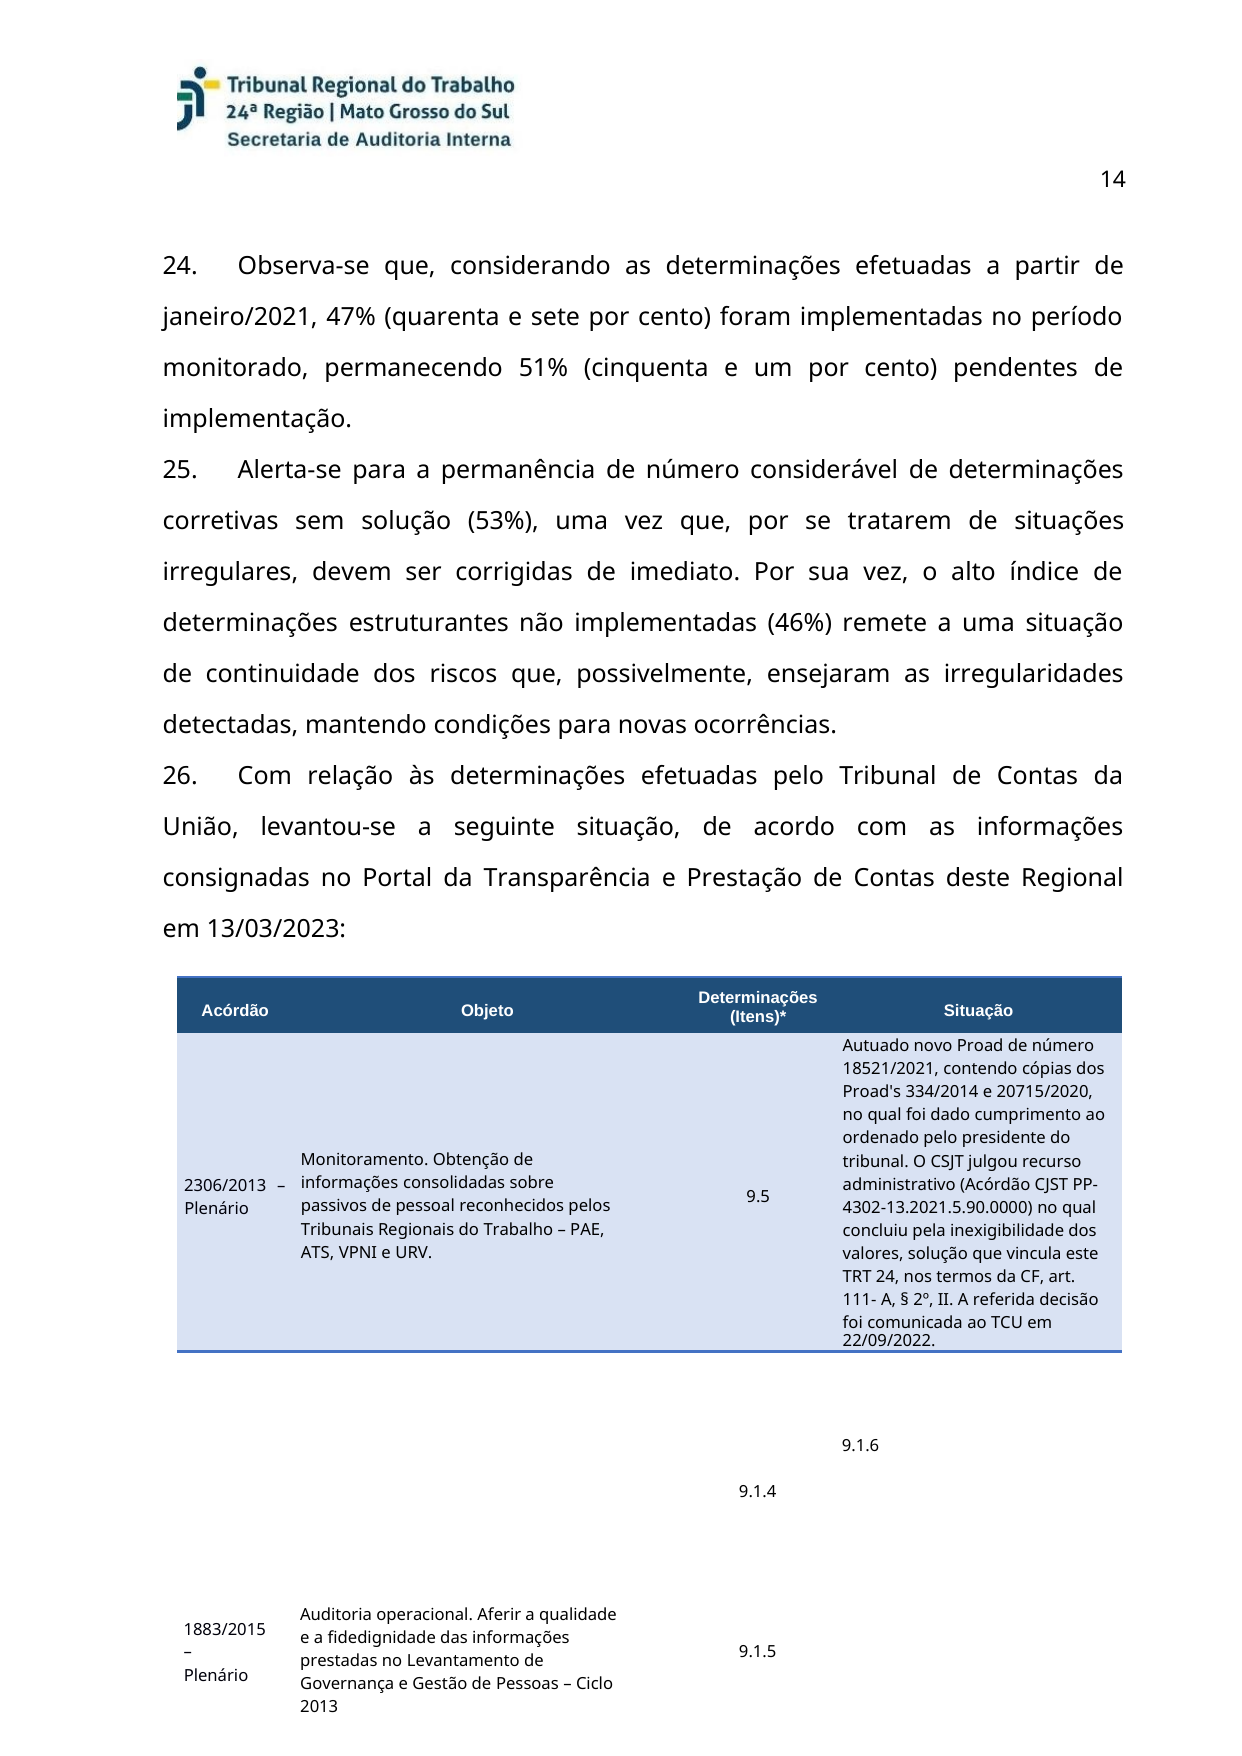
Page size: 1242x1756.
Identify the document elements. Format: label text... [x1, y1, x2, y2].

table_header Situação [830, 978, 1122, 1033]
table_cell Autuado novo Proad de número 18521/2021, contendo cópias dos Proad's 334/2014 e 20715/2020, no qual foi dado cumprimento ao ordenado pelo presidente do tribunal. O CSJT julgou recurso administrativo (Acórdão CJST PP- 4302-13.2021.5.90.0000) no qual concluiu pela inexigibilidade dos valores, solução que vincula este TRT 24, nos termos da CF, art. 111- A, § 2º, II. A referida decisão foi comunicada ao TCU em 22/09/2022. [830, 1033, 1122, 1350]
list Alerta-se para a permanência de número considerável de determinações corretivas sem solução (53%), uma vez que, por se tratarem de situações irregulares, devem ser corrigidas de imediato. Por sua vez, o alto índice de determinações estruturantes não implementadas (46%) remete a uma situação de continuidade dos riscos que, possivelmente, ensejaram as irregularidades detectadas, mantendo condições para novas ocorrências. [162, 452, 1124, 741]
text 1883/2015 – [183, 1617, 286, 1663]
table_cell 2306/2013 Plenário [177, 1033, 273, 1350]
text 9.1.5 [739, 1639, 780, 1662]
text 9.1.4 [739, 1480, 780, 1502]
table_header [273, 978, 293, 1033]
table_cell 9.5 [659, 1033, 830, 1350]
text Plenário [183, 1663, 286, 1686]
text 9.1.6 [842, 1433, 1171, 1456]
list Com relação às determinações efetuadas pelo Tribunal de Contas da União, levantou-se a seguinte situação, de acordo com as informações consignadas no Portal da Transparência e Prestação de Contas deste Regional em 13/03/2023: [162, 758, 1124, 945]
table_header Determinações (Itens)* [659, 978, 830, 1033]
table_cell Monitoramento. Obtenção de informações consolidadas sobre passivos de pessoal reconhecidos pelos Tribunais Regionais do Trabalho – PAE, ATS, VPNI e URV. [293, 1033, 659, 1350]
text Auditoria operacional. Aferir a qualidade e a fidedignidade das informações prestadas no Levantamento de Governança e Gestão de Pessoas – Ciclo 2013 [300, 1603, 629, 1718]
list Observa-se que, considerando as determinações efetuadas a partir de janeiro/2021, 47% (quarenta e sete por cento) foram implementadas no período monitorado, permanecendo 51% (cinquenta e um por cento) pendentes de implementação. [162, 247, 1124, 435]
table_cell – [273, 1033, 293, 1350]
table_header Objeto [293, 978, 659, 1033]
table_header Acórdão [177, 978, 273, 1033]
